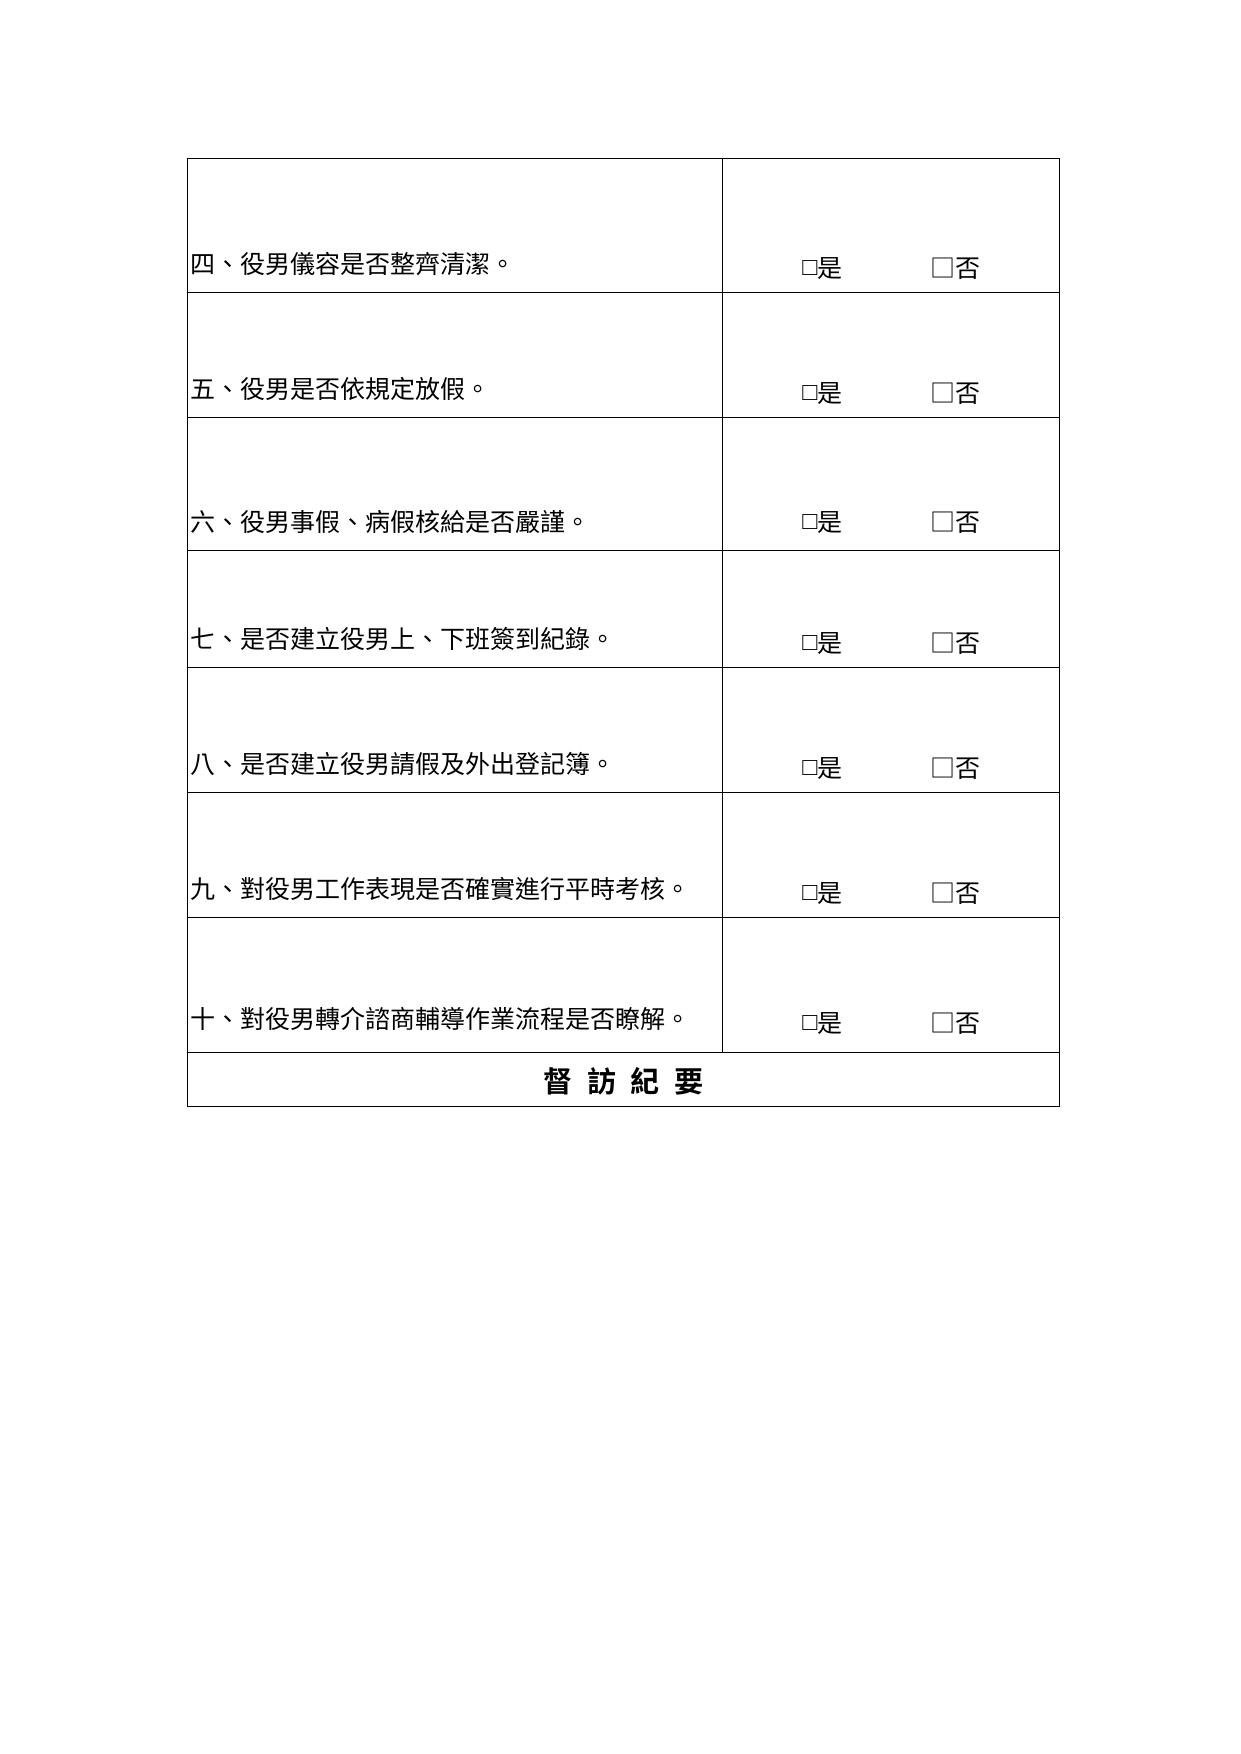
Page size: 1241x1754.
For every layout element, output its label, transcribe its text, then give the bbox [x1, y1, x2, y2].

table_cell 九、對役男工作表現是否確實進行平時考核。 [188, 793, 722, 917]
table_cell □是 □否 [723, 418, 1059, 550]
table_cell 督 訪 紀 要 [188, 1053, 1059, 1106]
table_cell □是 □否 [723, 293, 1059, 417]
table_cell 五、役男是否依規定放假。 [188, 293, 722, 417]
table_cell 六、役男事假、病假核給是否嚴謹。 [188, 418, 722, 550]
table_cell □是 □否 [723, 668, 1059, 792]
table_cell □是 □否 [723, 918, 1059, 1052]
table_cell 七、是否建立役男上、下班簽到紀錄。 [188, 551, 722, 667]
table_cell □是 □否 [723, 793, 1059, 917]
table_cell □是 □否 [723, 159, 1059, 292]
table_cell 八、是否建立役男請假及外出登記簿。 [188, 668, 722, 792]
table_cell 四、役男儀容是否整齊清潔。 [188, 159, 722, 292]
table_cell □是 □否 [723, 551, 1059, 667]
table_cell 十、對役男轉介諮商輔導作業流程是否瞭解。 [188, 918, 722, 1052]
